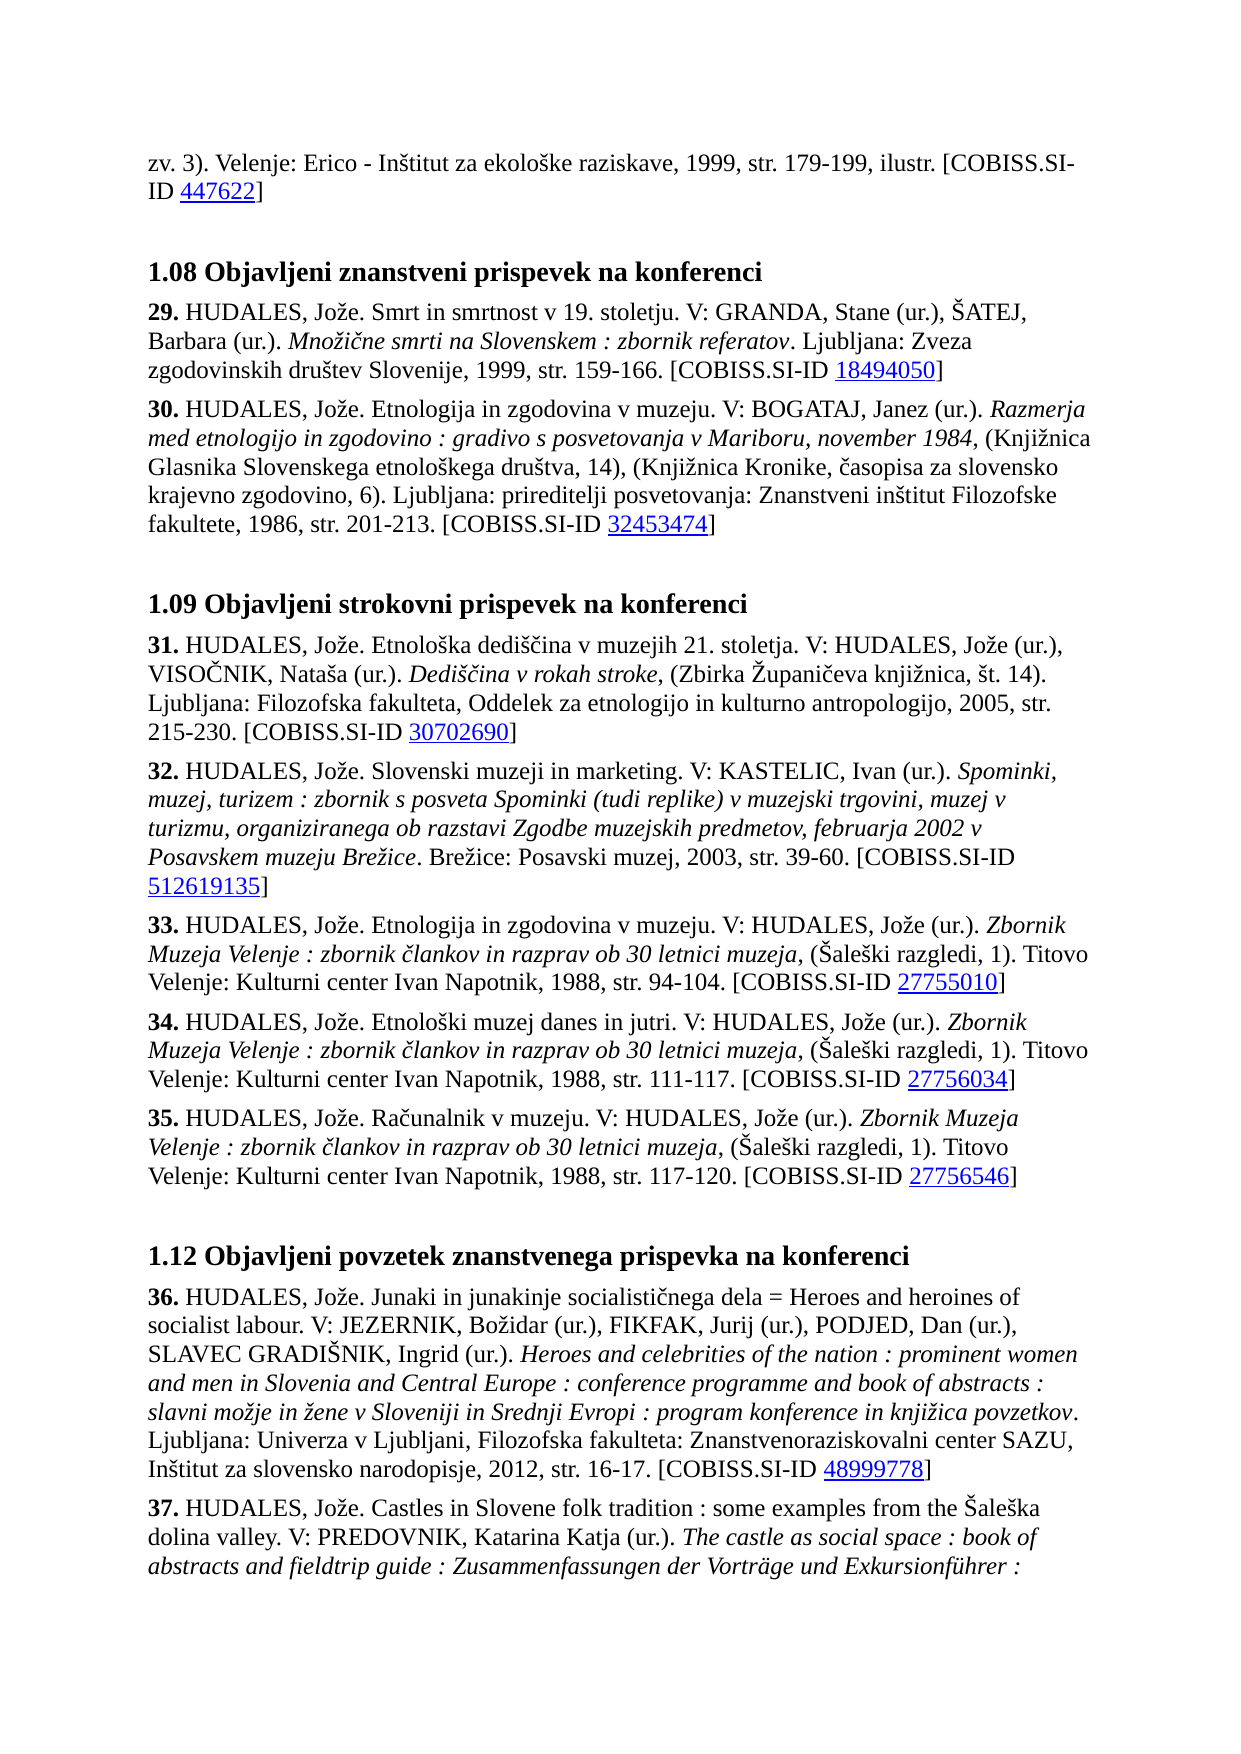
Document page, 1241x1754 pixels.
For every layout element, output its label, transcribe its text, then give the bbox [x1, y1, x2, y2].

text 34. HUDALES, Jože. Etnološki muzej danes in jutri. V: HUDALES, Jože (ur.). Zbornik Muzeja Velenje : zbornik člankov in razprav ob 30 letnici muzeja, (Šaleški razgledi, 1). Titovo Velenje: Kulturni center Ivan Napotnik, 1988, str. 111-117. [COBISS.SI-ID 27756034] [148, 1007, 1092, 1093]
text 1.08 Objavljeni znanstveni prispevek na konferenci [148, 255, 1092, 287]
text 29. HUDALES, Jože. Smrt in smrtnost v 19. stoletju. V: GRANDA, Stane (ur.), ŠATEJ, Barbara (ur.). Množične smrti na Slovenskem : zbornik referatov. Ljubljana: Zveza zgodovinskih društev Slovenije, 1999, str. 159-166. [COBISS.SI-ID 18494050] [148, 297, 1092, 384]
text 37. HUDALES, Jože. Castles in Slovene folk tradition : some examples from the Šaleška dolina valley. V: PREDOVNIK, Katarina Katja (ur.). The castle as social space : book of abstracts and fieldtrip guide : Zusammenfassungen der Vorträge und Exkursionführer : [148, 1493, 1092, 1580]
text 32. HUDALES, Jože. Slovenski muzeji in marketing. V: KASTELIC, Ivan (ur.). Spominki, muzej, turizem : zbornik s posveta Spominki (tudi replike) v muzejski trgovini, muzej v turizmu, organiziranega ob razstavi Zgodbe muzejskih predmetov, februarja 2002 v Posavskem muzeju Brežice. Brežice: Posavski muzej, 2003, str. 39-60. [COBISS.SI-ID 512619135] [148, 756, 1092, 899]
text 36. HUDALES, Jože. Junaki in junakinje socialističnega dela = Heroes and heroines of socialist labour. V: JEZERNIK, Božidar (ur.), FIKFAK, Jurij (ur.), PODJED, Dan (ur.), SLAVEC GRADIŠNIK, Ingrid (ur.). Heroes and celebrities of the nation : prominent women and men in Slovenia and Central Europe : conference programme and book of abstracts : slavni možje in žene v Sloveniji in Srednji Evropi : program konference in knjižica povzetkov. Ljubljana: Univerza v Ljubljani, Filozofska fakulteta: Znanstvenoraziskovalni center SAZU, Inštitut za slovensko narodopisje, 2012, str. 16-17. [COBISS.SI-ID 48999778] [148, 1282, 1092, 1483]
text 33. HUDALES, Jože. Etnologija in zgodovina v muzeju. V: HUDALES, Jože (ur.). Zbornik Muzeja Velenje : zbornik člankov in razprav ob 30 letnici muzeja, (Šaleški razgledi, 1). Titovo Velenje: Kulturni center Ivan Napotnik, 1988, str. 94-104. [COBISS.SI-ID 27755010] [148, 910, 1092, 996]
text 1.12 Objavljeni povzetek znanstvenega prispevka na konferenci [148, 1239, 1092, 1271]
text 31. HUDALES, Jože. Etnološka dediščina v muzejih 21. stoletja. V: HUDALES, Jože (ur.), VISOČNIK, Nataša (ur.). Dediščina v rokah stroke, (Zbirka Županičeva knjižnica, št. 14). Ljubljana: Filozofska fakulteta, Oddelek za etnologijo in kulturno antropologijo, 2005, str. 215-230. [COBISS.SI-ID 30702690] [148, 630, 1092, 745]
text 30. HUDALES, Jože. Etnologija in zgodovina v muzeju. V: BOGATAJ, Janez (ur.). Razmerja med etnologijo in zgodovino : gradivo s posvetovanja v Mariboru, november 1984, (Knjižnica Glasnika Slovenskega etnološkega društva, 14), (Knjižnica Kronike, časopisa za slovensko krajevno zgodovino, 6). Ljubljana: prireditelji posvetovanja: Znanstveni inštitut Filozofske fakultete, 1986, str. 201-213. [COBISS.SI-ID 32453474] [148, 394, 1092, 538]
text 35. HUDALES, Jože. Računalnik v muzeju. V: HUDALES, Jože (ur.). Zbornik Muzeja Velenje : zbornik člankov in razprav ob 30 letnici muzeja, (Šaleški razgledi, 1). Titovo Velenje: Kulturni center Ivan Napotnik, 1988, str. 117-120. [COBISS.SI-ID 27756546] [148, 1103, 1092, 1189]
text 1.09 Objavljeni strokovni prispevek na konferenci [148, 587, 1092, 620]
text zv. 3). Velenje: Erico - Inštitut za ekološke raziskave, 1999, str. 179-199, ilustr. [COBISS.SI-ID 447622] [148, 148, 1092, 205]
